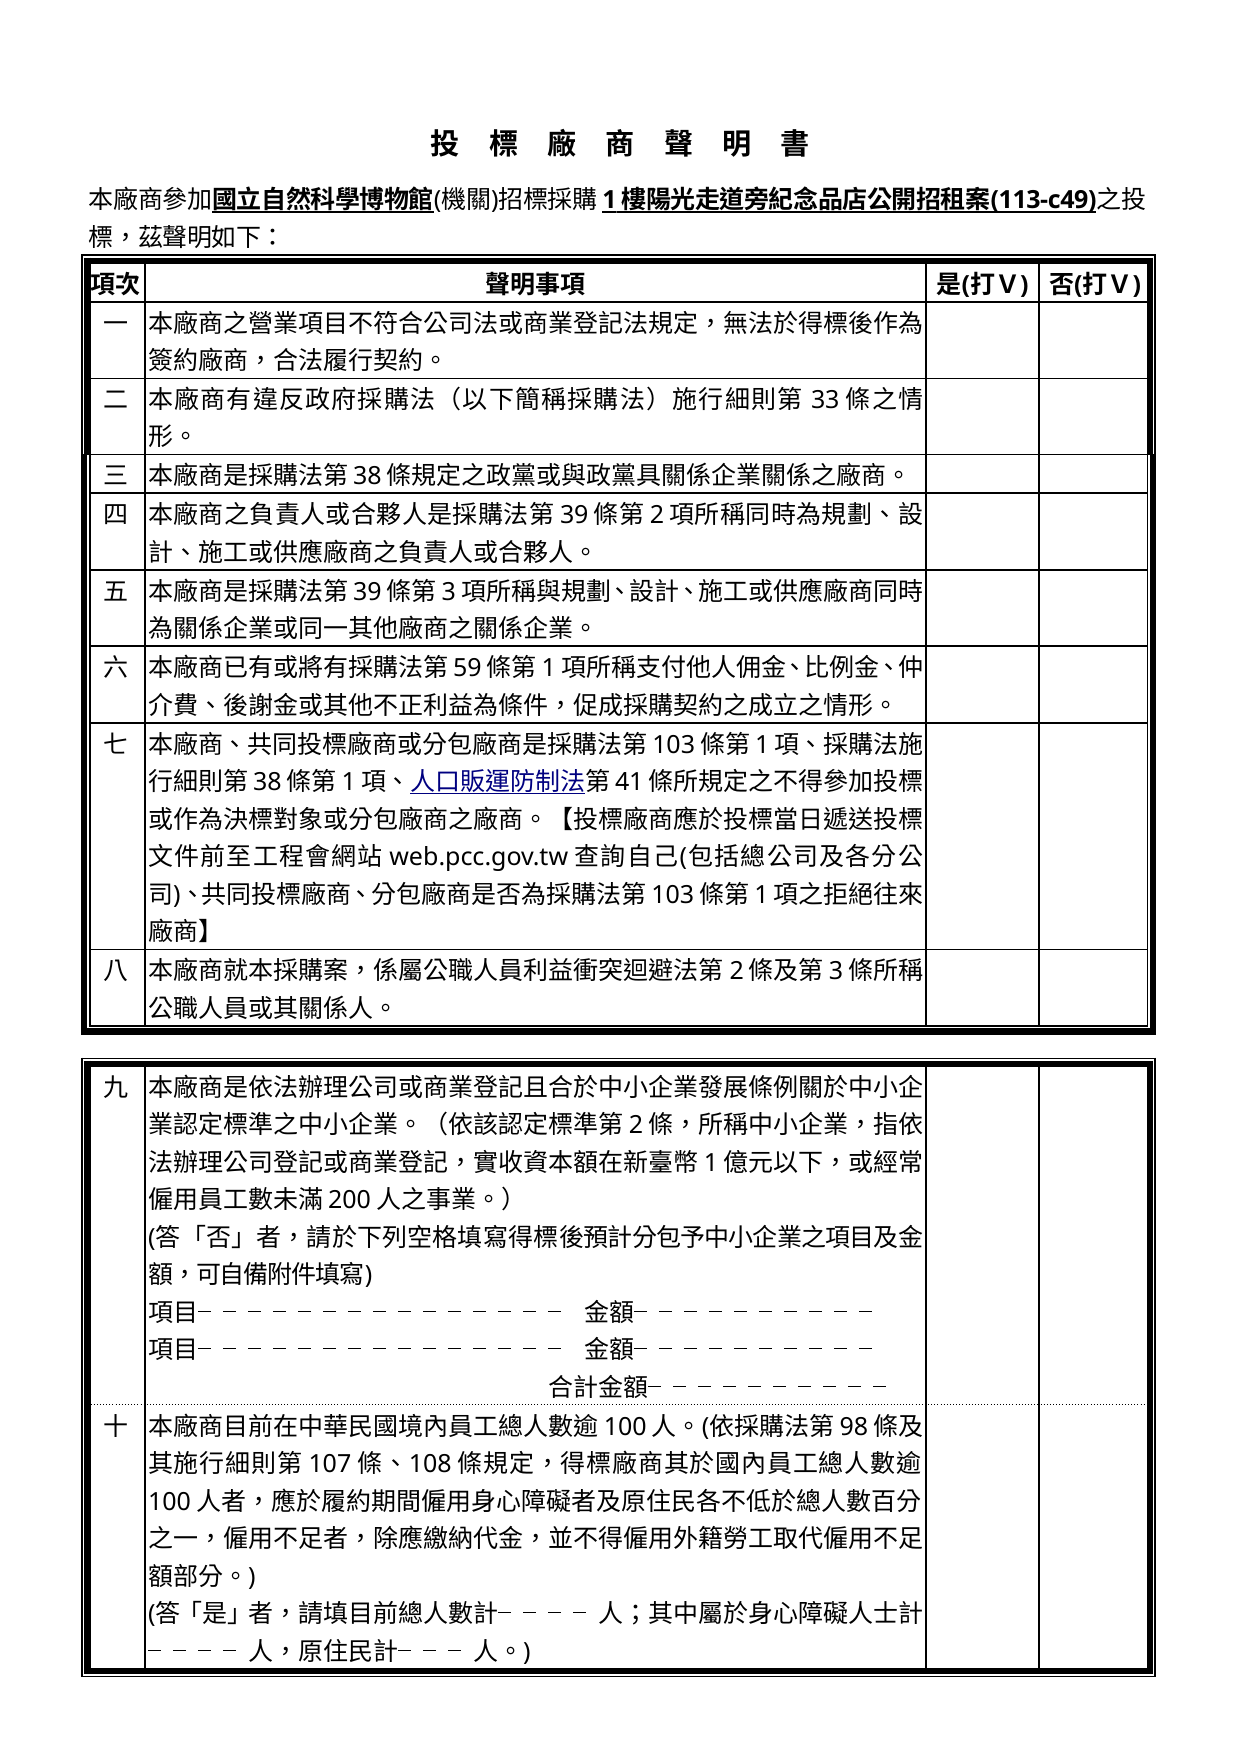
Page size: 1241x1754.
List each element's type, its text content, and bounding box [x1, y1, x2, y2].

table_cell [927, 1404, 1038, 1668]
table_cell 二 [91, 379, 144, 454]
table_header 是(打Ｖ) [927, 264, 1038, 301]
table_cell 本廠商有違反政府採購法（以下簡稱採購法）施行細則第33條之情形。 [146, 379, 925, 454]
table_cell 本廠商目前在中華民國境內員工總人數逾100人。(依採購法第98條及其施行細則第107條、108條規定，得標廠商其於國內員工總人數逾100人者，應於履約期間僱用身心障礙者及原住民各不低於總人數百分之一，僱用不足者，除應繳納代金，並不得僱用外籍勞工取代僱用不足額部分。) (答「是」者，請填目前總人數計╴╴╴╴人；其中屬於身心障礙人士計╴╴╴╴人，原住民計╴╴╴人。) [146, 1404, 925, 1668]
text 投 標 廠 商 聲 明 書 [89, 104, 1152, 179]
table_cell 三 [91, 455, 144, 492]
table_cell [927, 950, 1038, 1025]
text 本廠商參加國立自然科學博物館(機關)招標採購1樓陽光走道旁紀念品店公開招租案(113-c49)之投標，茲聲明如下： [89, 179, 1152, 254]
table_cell 十 [91, 1404, 144, 1668]
table_cell 本廠商是採購法第38條規定之政黨或與政黨具關係企業關係之廠商。 [146, 455, 925, 492]
table_cell [1040, 1404, 1147, 1668]
table_cell 本廠商之營業項目不符合公司法或商業登記法規定，無法於得標後作為簽約廠商，合法履行契約。 [146, 303, 925, 378]
table_cell [1040, 724, 1147, 948]
table_cell [1040, 379, 1147, 454]
table_cell [927, 571, 1038, 645]
table_cell 本廠商已有或將有採購法第59條第1項所稱支付他人佣金、比例金、仲介費、後謝金或其他不正利益為條件，促成採購契約之成立之情形。 [146, 647, 925, 722]
table_cell 五 [91, 571, 144, 645]
table_header 項次 [91, 264, 144, 301]
table_cell 本廠商、共同投標廠商或分包廠商是採購法第103條第1項、採購法施行細則第38條第1項、人口販運防制法第41條所規定之不得參加投標或作為決標對象或分包廠商之廠商。【投標廠商應於投標當日遞送投標文件前至工程會網站web.pcc.gov.tw查詢自己(包括總公司及各分公司)、共同投標廠商、分包廠商是否為採購法第103條第1項之拒絕往來廠商】 [146, 724, 925, 948]
table_cell [1040, 494, 1147, 569]
table_cell [1040, 647, 1147, 722]
table_header 九 [91, 1067, 144, 1404]
table_cell [927, 379, 1038, 454]
table_header 否(打Ｖ) [1040, 264, 1147, 301]
table_cell 四 [91, 494, 144, 569]
table_header [927, 1067, 1038, 1404]
table_cell [927, 647, 1038, 722]
table_cell 本廠商之負責人或合夥人是採購法第39條第2項所稱同時為規劃、設計、施工或供應廠商之負責人或合夥人。 [146, 494, 925, 569]
table_cell 七 [91, 724, 144, 948]
table_header [1040, 1067, 1147, 1404]
table_cell [1040, 571, 1147, 645]
table_cell [1040, 950, 1147, 1025]
table_header 本廠商是依法辦理公司或商業登記且合於中小企業發展條例關於中小企業認定標準之中小企業。（依該認定標準第2條，所稱中小企業，指依法辦理公司登記或商業登記，實收資本額在新臺幣1億元以下，或經常僱用員工數未滿200人之事業。） (答「否」者，請於下列空格填寫得標後預計分包予中小企業之項目及金額，可自備附件填寫) 項目╴╴╴╴╴╴╴╴╴╴╴╴╴╴╴ 金額╴╴╴╴╴╴╴╴╴╴ 項目╴╴╴╴╴╴╴╴╴╴╴╴╴╴╴ 金額╴╴╴╴╴╴╴╴╴╴ 合計金額╴╴╴╴╴╴╴╴╴╴ [146, 1067, 925, 1404]
table_cell [1040, 455, 1147, 492]
table_cell [927, 455, 1038, 492]
table_cell 一 [91, 303, 144, 378]
table_cell [927, 303, 1038, 378]
table_cell [927, 494, 1038, 569]
table_header 聲明事項 [146, 264, 925, 301]
table_cell 八 [91, 950, 144, 1025]
table_cell [927, 724, 1038, 948]
table_cell [1040, 303, 1147, 378]
table_cell 本廠商是採購法第39條第3項所稱與規劃、設計、施工或供應廠商同時為關係企業或同一其他廠商之關係企業。 [146, 571, 925, 645]
table_cell 六 [91, 647, 144, 722]
table_cell 本廠商就本採購案，係屬公職人員利益衝突迴避法第2條及第3條所稱公職人員或其關係人。 [146, 950, 925, 1025]
